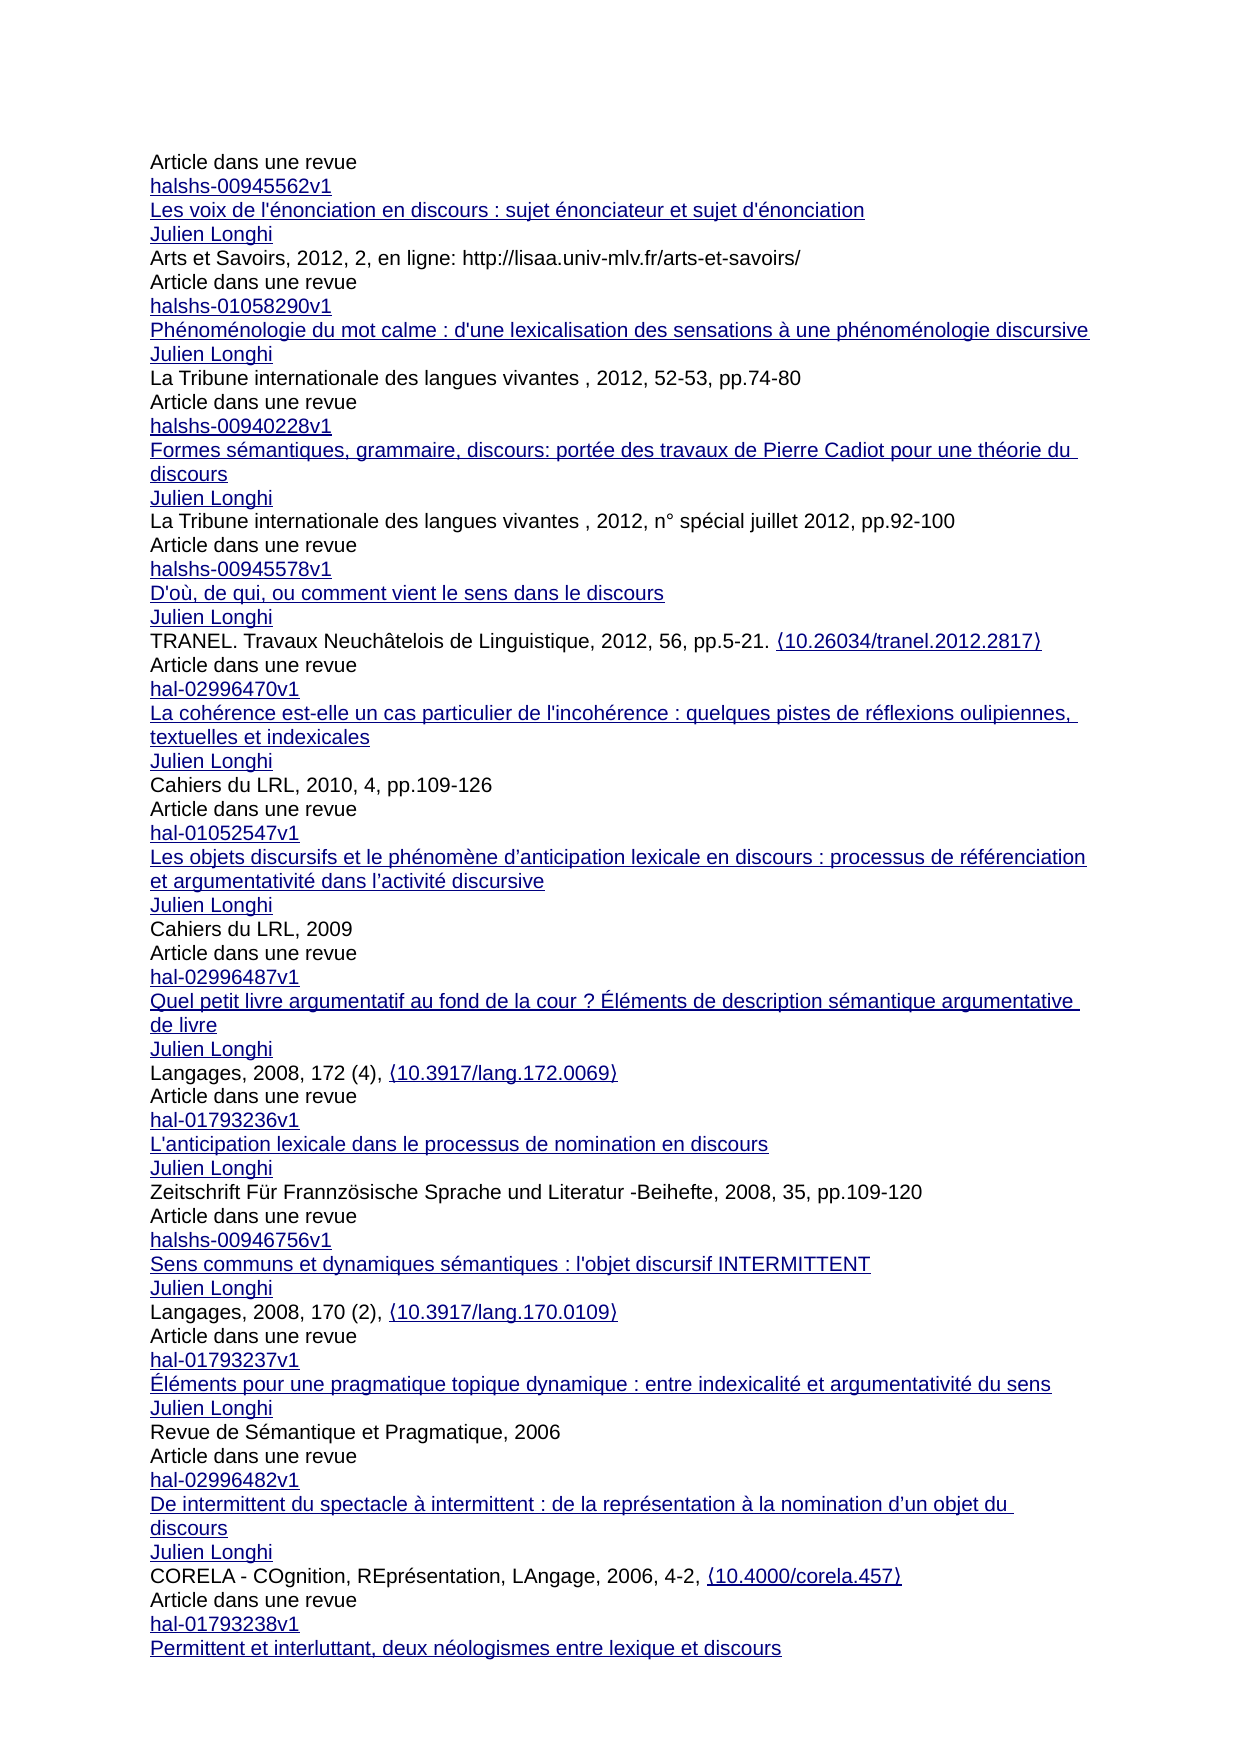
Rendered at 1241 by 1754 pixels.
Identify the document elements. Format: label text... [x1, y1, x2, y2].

table_cell Article dans une revue halshs-00945562v1 [150, 150, 1090, 198]
table_cell Formes sémantiques, grammaire, discours: portée des travaux de Pierre Cadiot pour une théorie du discours Julien Longhi La Tribune internationale des langues vivantes , 2012, n° spécial juillet 2012, pp.92-100 Article dans une revue halshs-00945578v1 [150, 438, 1090, 581]
table_cell Éléments pour une pragmatique topique dynamique : entre indexicalité et argumentativité du sens Julien Longhi Revue de Sémantique et Pragmatique, 2006 Article dans une revue hal-02996482v1 [150, 1372, 1090, 1492]
table_cell Phénoménologie du mot calme : d'une lexicalisation des sensations à une phénoménologie discursive [150, 318, 1090, 339]
table_cell Les objets discursifs et le phénomène d’anticipation lexicale en discours : processus de référenciation et argumentativité dans l’activité discursive Julien Longhi Cahiers du LRL, 2009 Article dans une revue hal-02996487v1 [150, 845, 1090, 988]
table_cell L'anticipation lexicale dans le processus de nomination en discours Julien Longhi Zeitschrift Für Frannzösische Sprache und Literatur -Beihefte, 2008, 35, pp.109-120 Article dans une revue halshs-00946756v1 [150, 1132, 1090, 1252]
table_cell Permittent et interluttant, deux néologismes entre lexique et discours [150, 1635, 1090, 1659]
table_cell Sens communs et dynamiques sémantiques : l'objet discursif INTERMITTENT Julien Longhi Langages, 2008, 170 (2), ⟨10.3917/lang.170.0109⟩ Article dans une revue hal-01793237v1 [150, 1252, 1090, 1372]
table_cell Julien Longhi La Tribune internationale des langues vivantes , 2012, 52-53, pp.74-80 Article dans une revue halshs-00940228v1 [150, 340, 1090, 437]
table_cell D'où, de qui, ou comment vient le sens dans le discours Julien Longhi TRANEL. Travaux Neuchâtelois de Linguistique, 2012, 56, pp.5-21. ⟨10.26034/tranel.2012.2817⟩ Article dans une revue hal-02996470v1 [150, 581, 1090, 701]
table_cell Les voix de l'énonciation en discours : sujet énonciateur et sujet d'énonciation Julien Longhi Arts et Savoirs, 2012, 2, en ligne: http://lisaa.univ-mlv.fr/arts-et-savoirs/ Article dans une revue halshs-01058290v1 [150, 198, 1090, 318]
table_cell Quel petit livre argumentatif au fond de la cour ? Éléments de description sémantique argumentative de livre Julien Longhi Langages, 2008, 172 (4), ⟨10.3917/lang.172.0069⟩ Article dans une revue hal-01793236v1 [150, 989, 1090, 1132]
table_cell De intermittent du spectacle à intermittent : de la représentation à la nomination d’un objet du discours Julien Longhi CORELA - COgnition, REprésentation, LAngage, 2006, 4-2, ⟨10.4000/corela.457⟩ Article dans une revue hal-01793238v1 [150, 1492, 1090, 1635]
table_cell La cohérence est-elle un cas particulier de l'incohérence : quelques pistes de réflexions oulipiennes, textuelles et indexicales Julien Longhi Cahiers du LRL, 2010, 4, pp.109-126 Article dans une revue hal-01052547v1 [150, 701, 1090, 845]
